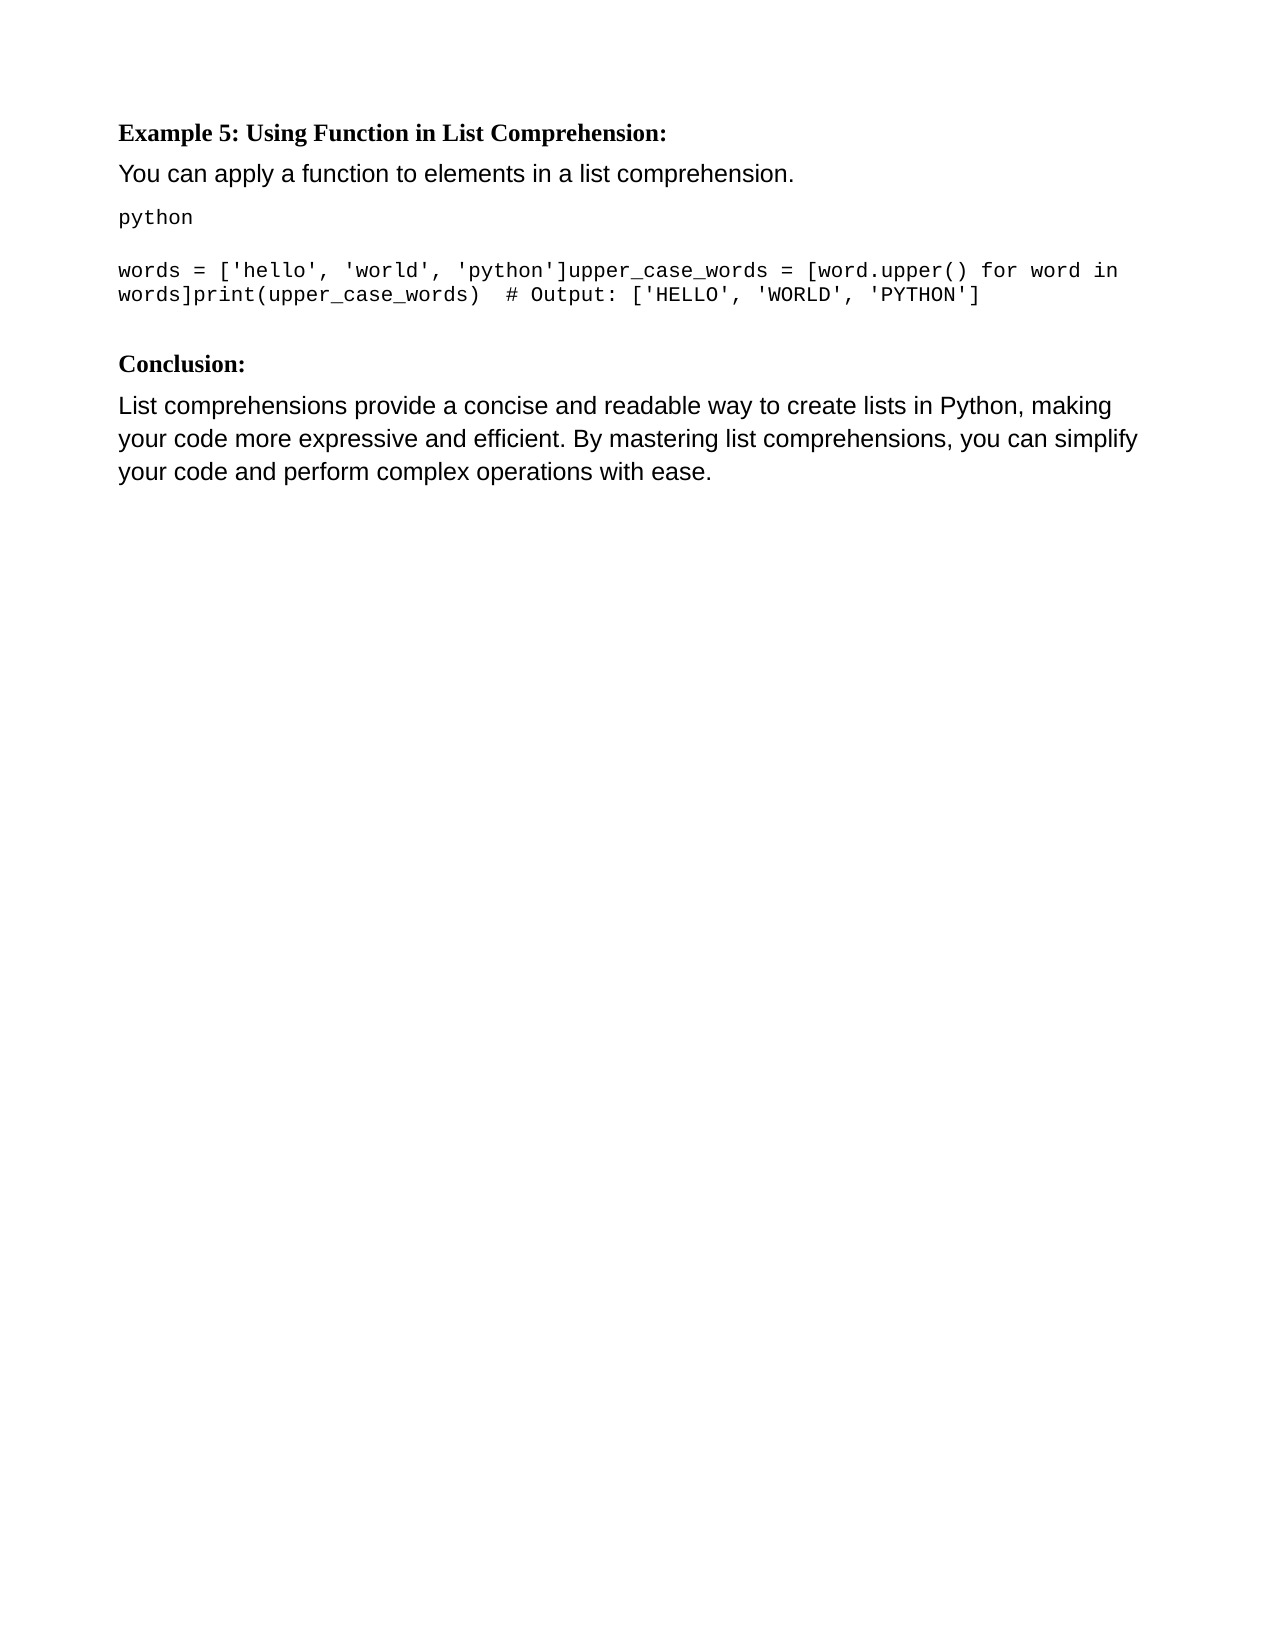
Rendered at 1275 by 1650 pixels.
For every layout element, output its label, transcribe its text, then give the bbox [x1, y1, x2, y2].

text python [118, 207, 1157, 231]
subtitle Conclusion: [118, 349, 1157, 378]
subtitle Example 5: Using Function in List Comprehension: [118, 118, 1157, 147]
text You can apply a function to elements in a list comprehension. [118, 159, 1157, 188]
text List comprehensions provide a concise and readable way to create lists in Python, making your code more expressive and efficient. By mastering list comprehensions, you can simplify your code and perform complex operations with ease. [118, 391, 1157, 485]
text words = ['hello', 'world', 'python']upper_case_words = [word.upper() for word in words]print(upper_case_words) # Output: ['HELLO', 'WORLD', 'PYTHON'] [118, 260, 1157, 307]
